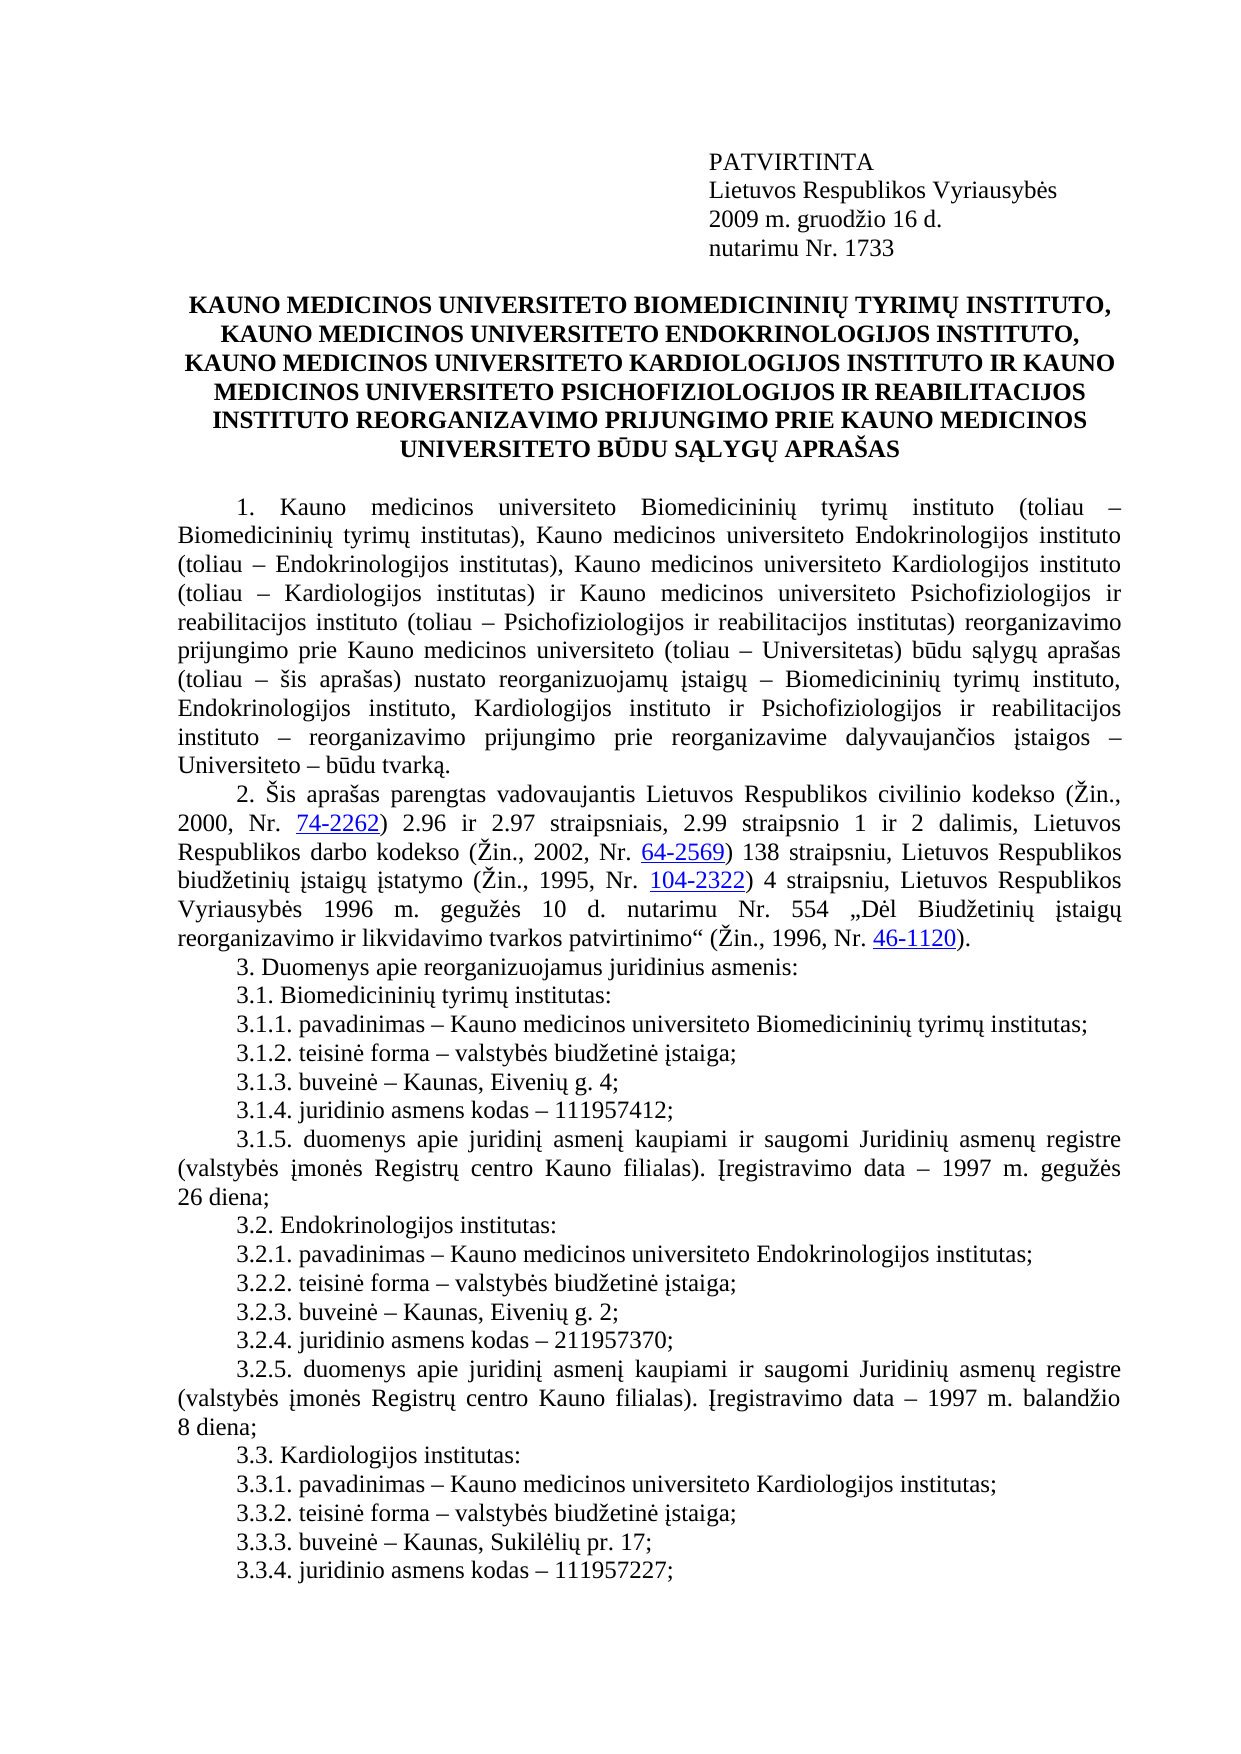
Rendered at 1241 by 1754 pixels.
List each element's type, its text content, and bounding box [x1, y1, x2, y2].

text 3.2.4. juridinio asmens kodas – 211957370; [177, 1326, 1122, 1354]
text nutarimu Nr. 1733 [177, 233, 1122, 262]
text 3.2.3. buveinė – Kaunas, Eivenių g. 2; [177, 1297, 1122, 1326]
text 3.3. Kardiologijos institutas: [177, 1441, 1122, 1469]
text 3. Duomenys apie reorganizuojamus juridinius asmenis: [177, 952, 1122, 981]
text 3.2. Endokrinologijos institutas: [177, 1211, 1122, 1239]
text 3.3.4. juridinio asmens kodas – 111957227; [177, 1556, 1122, 1584]
text 3.1.1. pavadinimas – Kauno medicinos universiteto Biomedicininių tyrimų institutas; [177, 1009, 1122, 1038]
text 3.2.5. duomenys apie juridinį asmenį kaupiami ir saugomi Juridinių asmenų registre (valstybės įmonės Registrų centro Kauno filialas). Įregistravimo data – 1997 m. balandžio 8 diena; [177, 1354, 1122, 1441]
text 3.1.3. buveinė – Kaunas, Eivenių g. 4; [177, 1067, 1122, 1096]
text 3.2.1. pavadinimas – Kauno medicinos universiteto Endokrinologijos institutas; [177, 1239, 1122, 1268]
text 3.1. Biomedicininių tyrimų institutas: [177, 981, 1122, 1009]
text 3.1.2. teisinė forma – valstybės biudžetinė įstaiga; [177, 1038, 1122, 1067]
text Patvirtinta [177, 147, 1122, 176]
text 3.1.5. duomenys apie juridinį asmenį kaupiami ir saugomi Juridinių asmenų registre (valstybės įmonės Registrų centro Kauno filialas). Įregistravimo data – 1997 m. gegužės 26 diena; [177, 1124, 1122, 1211]
text 3.3.2. teisinė forma – valstybės biudžetinė įstaiga; [177, 1498, 1122, 1527]
text Lietuvos Respublikos Vyriausybės [177, 176, 1122, 204]
text 2009 m. gruodžio 16 d. [177, 204, 1122, 233]
text 3.2.2. teisinė forma – valstybės biudžetinė įstaiga; [177, 1268, 1122, 1297]
text 2. Šis aprašas parengtas vadovaujantis Lietuvos Respublikos civilinio kodekso (Žin., 2000, Nr. 74-2262) 2.96 ir 2.97 straipsniais, 2.99 straipsnio 1 ir 2 dalimis, Lietuvos Respublikos darbo kodekso (Žin., 2002, Nr. 64-2569) 138 straipsniu, Lietuvos Respublikos biudžetinių įstaigų įstatymo (Žin., 1995, Nr. 104-2322) 4 straipsniu, Lietuvos Respublikos Vyriausybės 1996 m. gegužės 10 d. nutarimu Nr. 554 „Dėl Biudžetinių įstaigų reorganizavimo ir likvidavimo tvarkos patvirtinimo“ (Žin., 1996, Nr. 46-1120). [177, 779, 1122, 952]
text 3.3.3. buveinė – Kaunas, Sukilėlių pr. 17; [177, 1527, 1122, 1556]
text KAUNO MEDICINOS UNIVERSITETO BIOMEDICININIŲ TYRIMŲ instituto, KAUNO MEDICINOS UNIVERSITETO ENDOKRINOLOGIJOS INSTITUTO, KAUNO MEDICINOS UNIVERSITETO KARDIOLOGIJOS INSTITUTO IR Kauno medicinos universiteto Psichofiziologijos ir reabilitacijos instituto REORGANIZAVIMO PRIJUNGIMO PRIE KAUNO MEDICINOS UNIVERSITETO BŪDU SĄLYGŲ APRAŠAS [177, 291, 1122, 463]
text 3.1.4. juridinio asmens kodas – 111957412; [177, 1096, 1122, 1124]
text 3.3.1. pavadinimas – Kauno medicinos universiteto Kardiologijos institutas; [177, 1469, 1122, 1498]
text 1. Kauno medicinos universiteto Biomedicininių tyrimų instituto (toliau – Biomedicininių tyrimų institutas), Kauno medicinos universiteto Endokrinologijos instituto (toliau – Endokrinologijos institutas), Kauno medicinos universiteto Kardiologijos instituto (toliau – Kardiologijos institutas) ir Kauno medicinos universiteto Psichofiziologijos ir reabilitacijos instituto (toliau – Psichofiziologijos ir reabilitacijos institutas) reorganizavimo prijungimo prie Kauno medicinos universiteto (toliau – Universitetas) būdu sąlygų aprašas (toliau – šis aprašas) nustato reorganizuojamų įstaigų – Biomedicininių tyrimų instituto, Endokrinologijos instituto, Kardiologijos instituto ir Psichofiziologijos ir reabilitacijos instituto – reorganizavimo prijungimo prie reorganizavime dalyvaujančios įstaigos – Universiteto – būdu tvarką. [177, 492, 1122, 779]
